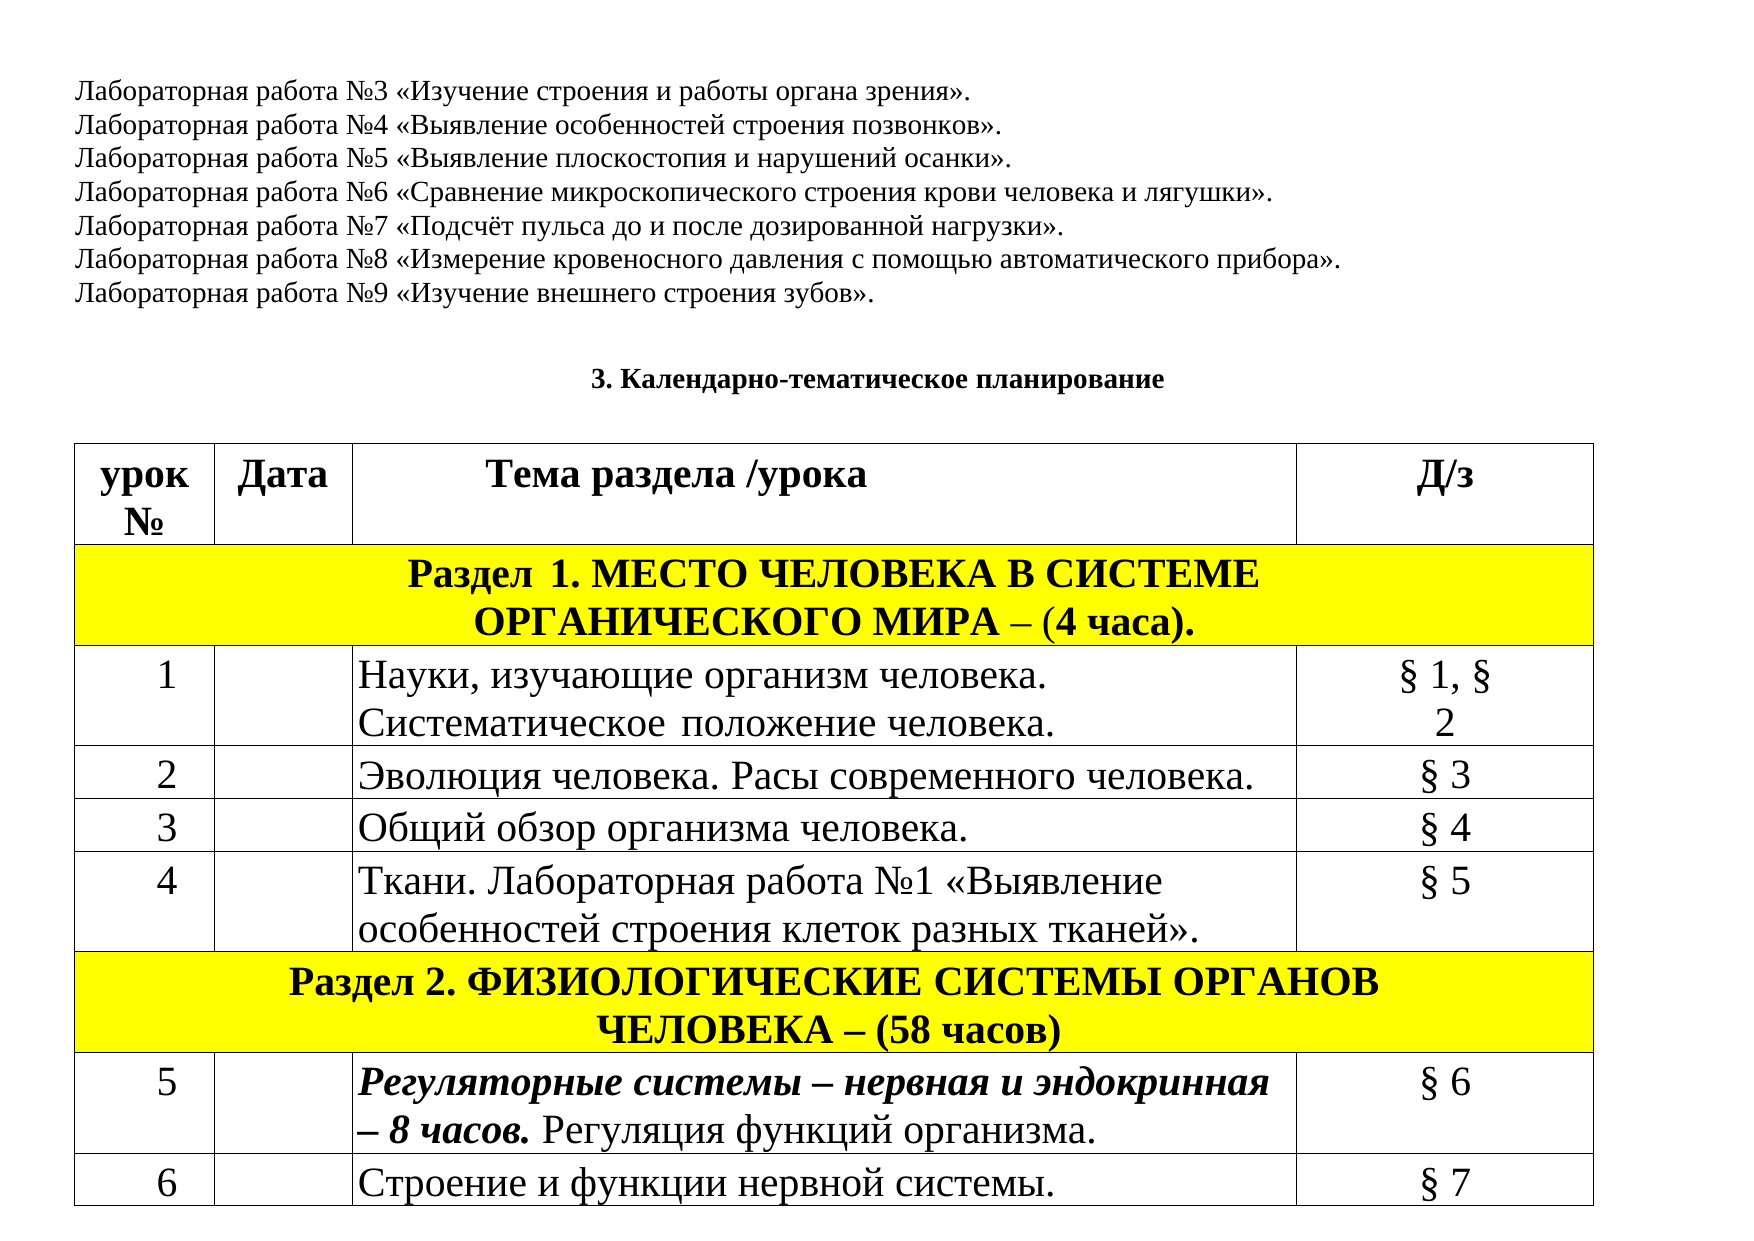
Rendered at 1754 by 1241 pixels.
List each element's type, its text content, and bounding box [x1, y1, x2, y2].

table_cell § 3 [1297, 746, 1593, 798]
subtitle Календарно-тематическое планирование [591, 361, 1691, 394]
table_cell [215, 852, 352, 951]
table_cell § 7 [1297, 1154, 1593, 1205]
table_header Д/з [1297, 444, 1593, 544]
table_cell 2 [75, 746, 214, 798]
table_cell Раздел 1. МЕСТО ЧЕЛОВЕКА В СИСТЕМЕ ОРГАНИЧЕСКОГО МИРА – (4 часа). [75, 545, 1593, 645]
table_cell [215, 1053, 352, 1153]
table_header Тема раздела /урока [353, 444, 1296, 544]
table_cell Регуляторные системы – нервная и эндокринная – 8 часов. Регуляция функций организма. [353, 1053, 1296, 1153]
table_cell Эволюция человека. Расы современного человека. [353, 746, 1296, 798]
table_cell § 1, § 2 [1297, 646, 1593, 745]
table_cell [215, 1154, 352, 1205]
table_cell 4 [75, 852, 214, 951]
table_cell Строение и функции нервной системы. [353, 1154, 1296, 1205]
table_header Дата [215, 444, 352, 544]
table_cell 6 [75, 1154, 214, 1205]
table_cell [215, 799, 352, 851]
text Лабораторная работа №3 «Изучение строения и работы органа зрения». Лабораторная работа №4 «Выявление особенностей строения позвонков». Лабораторная работа №5 «Выявление плоскостопия и нарушений осанки». [75, 73, 1142, 174]
table_cell Общий обзор организма человека. [353, 799, 1296, 851]
table_cell Ткани. Лабораторная работа №1 «Выявление особенностей строения клеток разных тканей». [353, 852, 1296, 951]
table_cell Раздел 2. ФИЗИОЛОГИЧЕСКИЕ СИСТЕМЫ ОРГАНОВ ЧЕЛОВЕКА – (58 часов) [75, 952, 1593, 1052]
table_header урок № [75, 444, 214, 544]
table_cell [215, 646, 352, 745]
table_cell 5 [75, 1053, 214, 1153]
table_cell § 4 [1297, 799, 1593, 851]
table_cell § 6 [1297, 1053, 1593, 1153]
table_cell § 5 [1297, 852, 1593, 951]
table_cell 1 [75, 646, 214, 745]
table_cell Науки, изучающие организм человека. Систематическое положение человека. [353, 646, 1296, 745]
text Лабораторная работа №8 «Измерение кровеносного давления с помощью автоматического прибора». Лабораторная работа №9 «Изучение внешнего строения зубов». [75, 241, 1513, 308]
table_cell [215, 746, 352, 798]
text Лабораторная работа №6 «Сравнение микроскопического строения крови человека и лягушки». Лабораторная работа №7 «Подсчёт пульса до и после дозированной нагрузки». [75, 174, 1275, 241]
table_cell 3 [75, 799, 214, 851]
